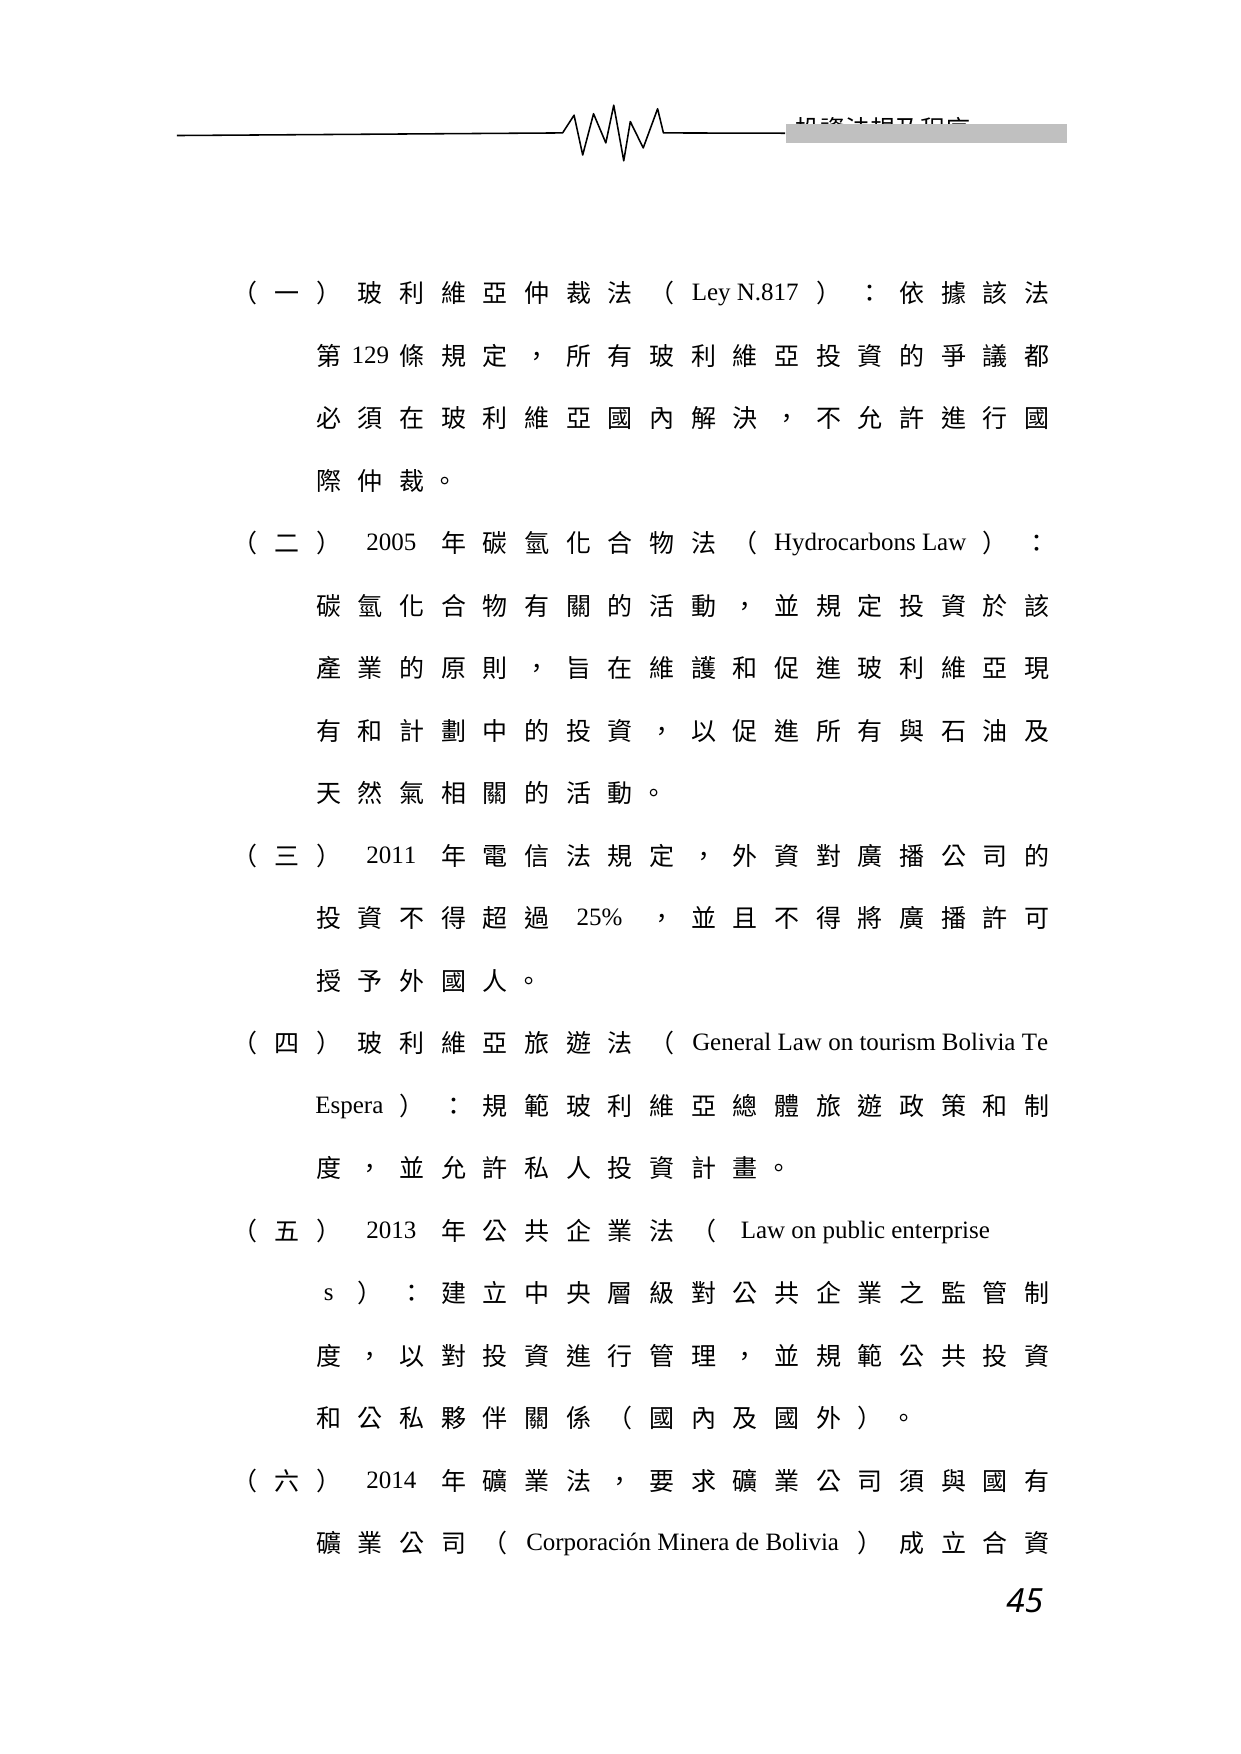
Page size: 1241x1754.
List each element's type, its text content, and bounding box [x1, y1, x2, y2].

text （六）2014年礦業法，要求礦業公司須與國有礦業公司（Corporación Minera de Bolivia）成立合資 [207, 1438, 1058, 1563]
text （二）2005年碳氫化合物法（Hydrocarbons Law）：碳氫化合物有關的活動，並規定投資於該產業的原則，旨在維護和促進玻利維亞現有和計劃中的投資，以促進所有與石油及天然氣相關的活動。 [207, 500, 1058, 813]
text （一）玻利維亞仲裁法（Ley N.817）：依據該法第129條規定，所有玻利維亞投資的爭議都必須在玻利維亞國內解決，不允許進行國際仲裁。 [207, 250, 1058, 500]
text （五）2013年公共企業法（Law on public enterprises）：建立中央層級對公共企業之監管制度，以對投資進行管理，並規範公共投資和公私夥伴關係（國內及國外）。 [207, 1188, 1058, 1438]
text （四）玻利維亞旅遊法（General Law on tourism Bolivia Te Espera）：規範玻利維亞總體旅遊政策和制度，並允許私人投資計畫。 [207, 1000, 1058, 1188]
text （三）2011年電信法規定，外資對廣播公司的投資不得超過25%，並且不得將廣播許可授予外國人。 [207, 813, 1058, 1000]
